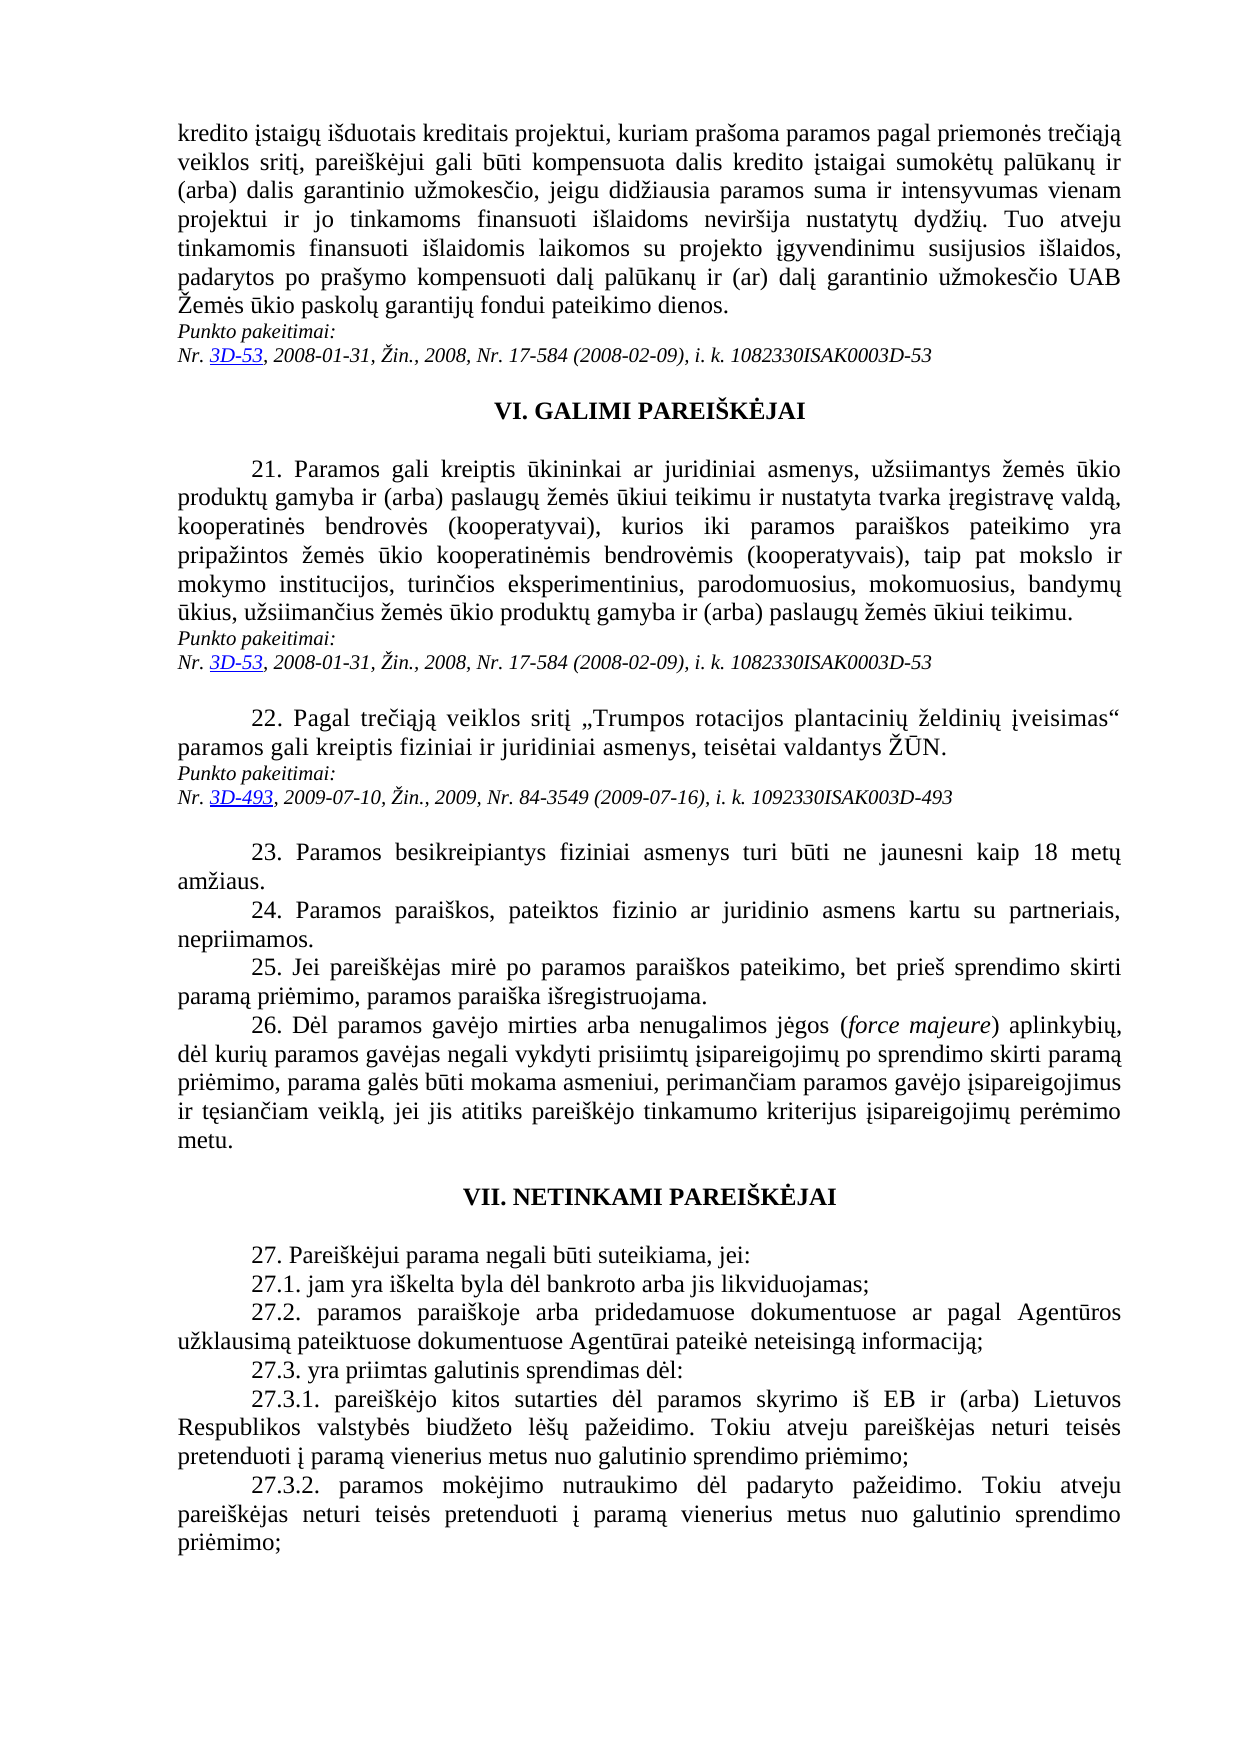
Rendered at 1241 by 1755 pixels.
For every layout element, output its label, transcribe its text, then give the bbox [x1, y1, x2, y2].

text 27.2. paramos paraiškoje arba pridedamuose dokumentuose ar pagal Agentūros užklausimą pateiktuose dokumentuose Agentūrai pateikė neteisingą informaciją; [177, 1297, 1122, 1355]
text Nr. 3D-53, 2008-01-31, Žin., 2008, Nr. 17-584 (2008-02-09), i. k. 1082330ISAK0003D-53 [177, 650, 1122, 674]
text 27.3.2. paramos mokėjimo nutraukimo dėl padaryto pažeidimo. Tokiu atveju pareiškėjas neturi teisės pretenduoti į paramą vienerius metus nuo galutinio sprendimo priėmimo; [177, 1470, 1122, 1556]
text kredito įstaigų išduotais kreditais projektui, kuriam prašoma paramos pagal priemonės trečiąją veiklos sritį, pareiškėjui gali būti kompensuota dalis kredito įstaigai sumokėtų palūkanų ir (arba) dalis garantinio užmokesčio, jeigu didžiausia paramos suma ir intensyvumas vienam projektui ir jo tinkamoms finansuoti išlaidoms neviršija nustatytų dydžių. Tuo atveju tinkamomis finansuoti išlaidomis laikomos su projekto įgyvendinimu susijusios išlaidos, padarytos po prašymo kompensuoti dalį palūkanų ir (ar) dalį garantinio užmokesčio UAB Žemės ūkio paskolų garantijų fondui pateikimo dienos. [177, 118, 1122, 319]
text VII. NETINKAMI PAREIŠKĖJAI [177, 1182, 1122, 1211]
text Punkto pakeitimai: [177, 319, 1122, 343]
text 27. Pareiškėjui parama negali būti suteikiama, jei: [177, 1240, 1122, 1269]
text Punkto pakeitimai: [177, 761, 1122, 785]
text Punkto pakeitimai: [177, 626, 1122, 650]
text VI. GALIMI PAREIŠKĖJAI [177, 396, 1122, 425]
text 24. Paramos paraiškos, pateiktos fizinio ar juridinio asmens kartu su partneriais, nepriimamos. [177, 895, 1122, 952]
text Nr. 3D-493, 2009-07-10, Žin., 2009, Nr. 84-3549 (2009-07-16), i. k. 1092330ISAK003D-493 [177, 785, 1122, 809]
text 27.1. jam yra iškelta byla dėl bankroto arba jis likviduojamas; [177, 1269, 1122, 1297]
text 26. Dėl paramos gavėjo mirties arba nenugalimos jėgos (force majeure) aplinkybių, dėl kurių paramos gavėjas negali vykdyti prisiimtų įsipareigojimų po sprendimo skirti paramą priėmimo, parama galės būti mokama asmeniui, perimančiam paramos gavėjo įsipareigojimus ir tęsiančiam veiklą, jei jis atitiks pareiškėjo tinkamumo kriterijus įsipareigojimų perėmimo metu. [177, 1010, 1122, 1154]
text 25. Jei pareiškėjas mirė po paramos paraiškos pateikimo, bet prieš sprendimo skirti paramą priėmimo, paramos paraiška išregistruojama. [177, 952, 1122, 1010]
text 23. Paramos besikreipiantys fiziniai asmenys turi būti ne jaunesni kaip 18 metų amžiaus. [177, 837, 1122, 895]
text 27.3. yra priimtas galutinis sprendimas dėl: [177, 1355, 1122, 1384]
text 22. Pagal trečiąją veiklos sritį „Trumpos rotacijos plantacinių želdinių įveisimas“ paramos gali kreiptis fiziniai ir juridiniai asmenys, teisėtai valdantys ŽŪN. [177, 703, 1122, 761]
text 27.3.1. pareiškėjo kitos sutarties dėl paramos skyrimo iš EB ir (arba) Lietuvos Respublikos valstybės biudžeto lėšų pažeidimo. Tokiu atveju pareiškėjas neturi teisės pretenduoti į paramą vienerius metus nuo galutinio sprendimo priėmimo; [177, 1384, 1122, 1470]
text Nr. 3D-53, 2008-01-31, Žin., 2008, Nr. 17-584 (2008-02-09), i. k. 1082330ISAK0003D-53 [177, 343, 1122, 367]
text 21. Paramos gali kreiptis ūkininkai ar juridiniai asmenys, užsiimantys žemės ūkio produktų gamyba ir (arba) paslaugų žemės ūkiui teikimu ir nustatyta tvarka įregistravę valdą, kooperatinės bendrovės (kooperatyvai), kurios iki paramos paraiškos pateikimo yra pripažintos žemės ūkio kooperatinėmis bendrovėmis (kooperatyvais), taip pat mokslo ir mokymo institucijos, turinčios eksperimentinius, parodomuosius, mokomuosius, bandymų ūkius, užsiimančius žemės ūkio produktų gamyba ir (arba) paslaugų žemės ūkiui teikimu. [177, 454, 1122, 626]
